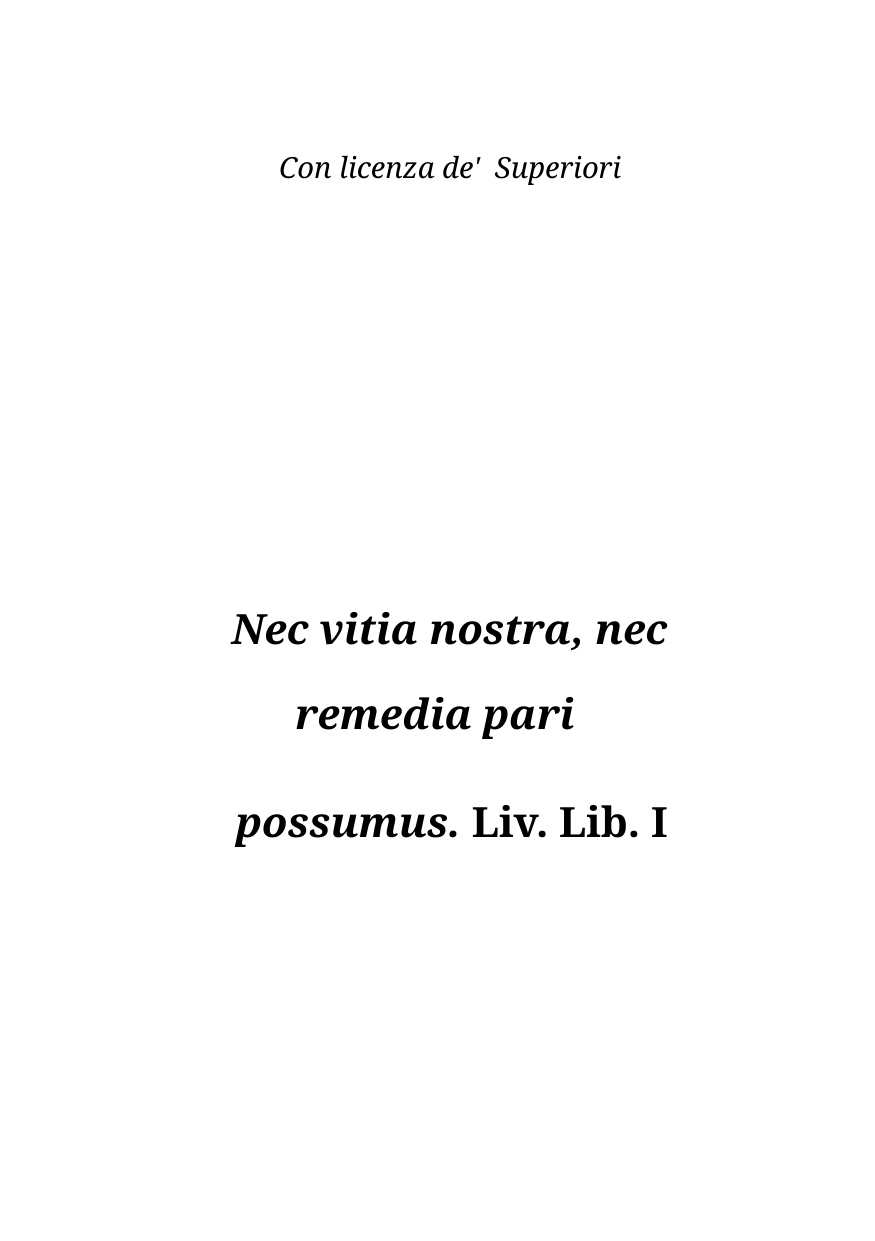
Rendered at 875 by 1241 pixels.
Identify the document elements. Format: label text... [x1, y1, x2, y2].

text Nec vitia nostra, nec remedia pari [148, 599, 726, 741]
text Con licenza de' Superiori [148, 148, 726, 187]
text possumus. Liv. Lib. I [148, 793, 726, 850]
